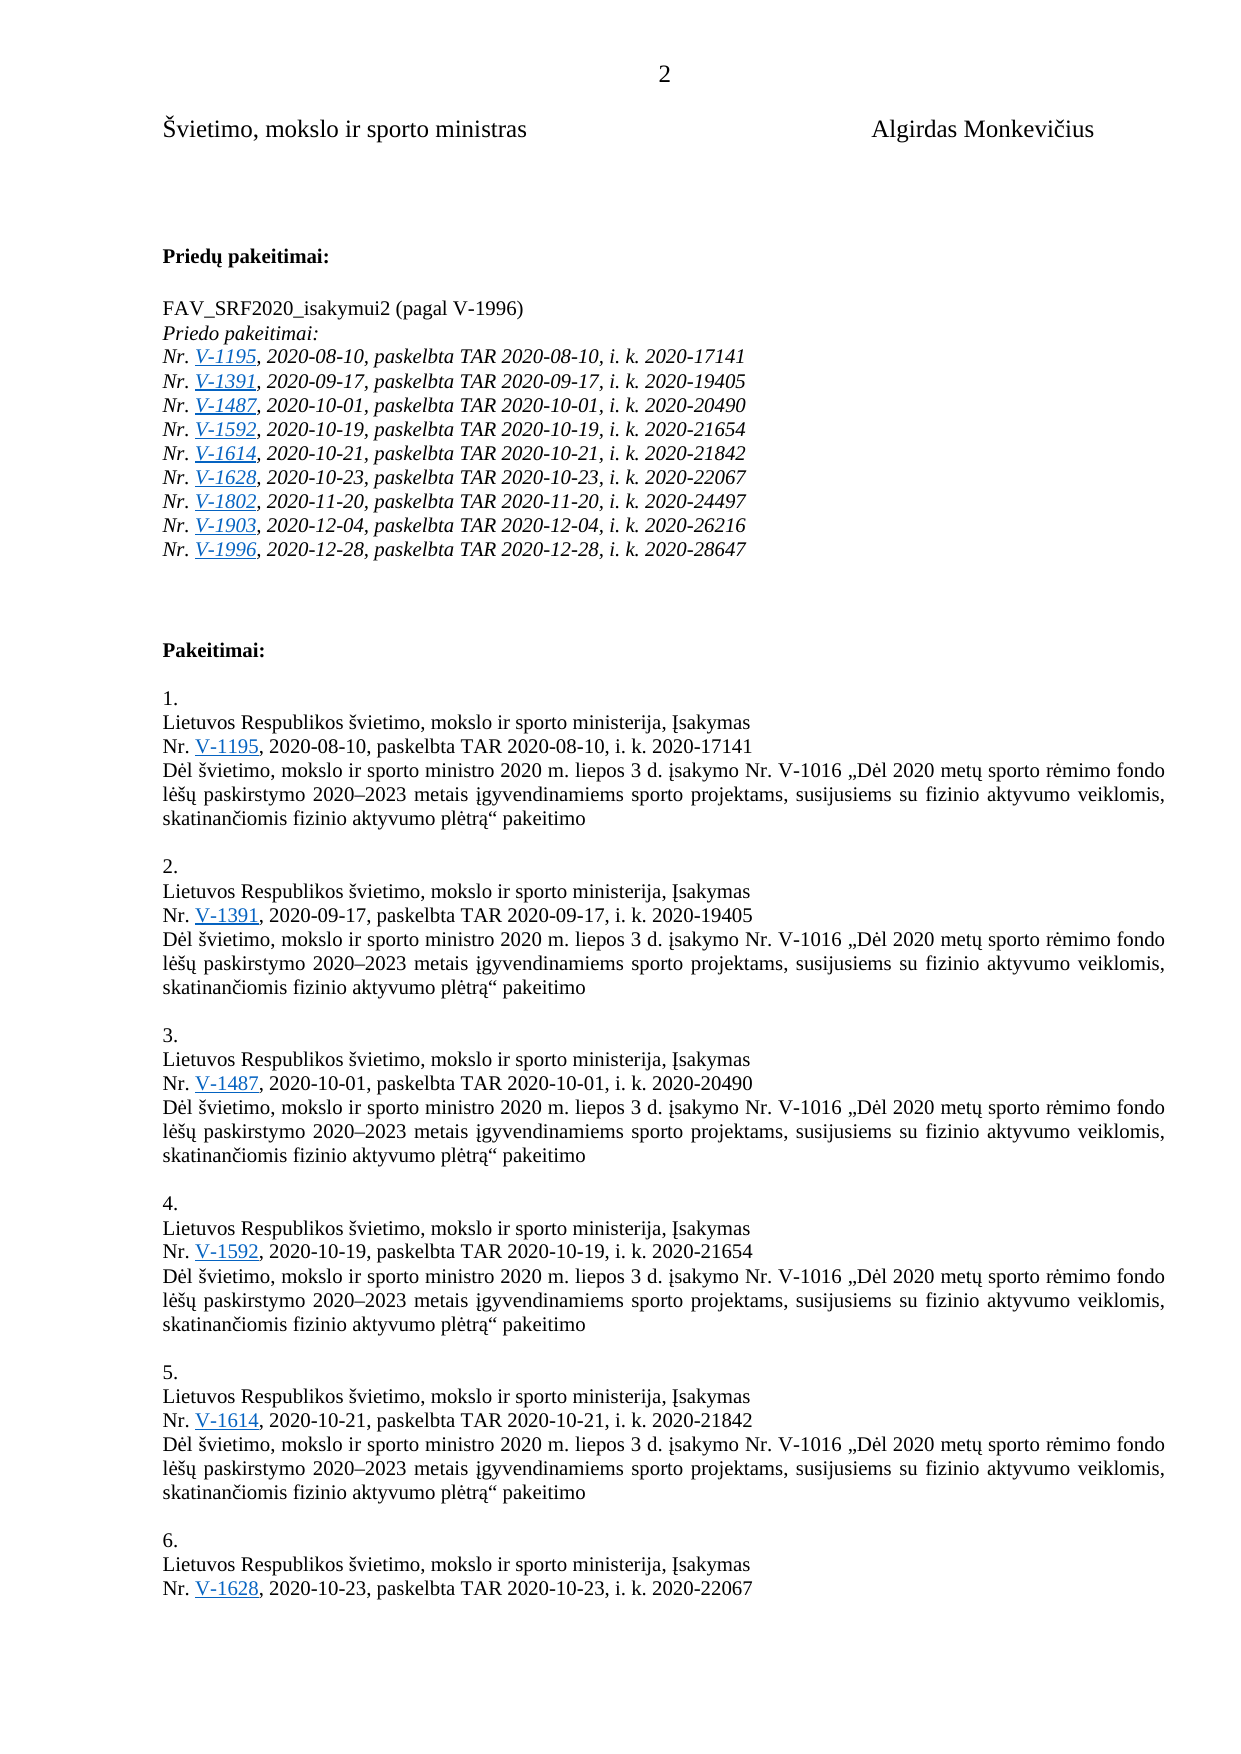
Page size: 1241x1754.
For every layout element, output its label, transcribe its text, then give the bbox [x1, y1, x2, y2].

text Lietuvos Respublikos švietimo, mokslo ir sporto ministerija, Įsakymas [162, 878, 1167, 903]
text 2. [162, 854, 1167, 878]
text 4. [162, 1191, 1167, 1215]
text Nr. V-1614, 2020-10-21, paskelbta TAR 2020-10-21, i. k. 2020-21842 [162, 1408, 1167, 1432]
text 6. [162, 1528, 1167, 1552]
text Nr. V-1195, 2020-08-10, paskelbta TAR 2020-08-10, i. k. 2020-17141 [162, 344, 1167, 368]
text Nr. V-1996, 2020-12-28, paskelbta TAR 2020-12-28, i. k. 2020-28647 [162, 537, 1167, 561]
text Pakeitimai: [162, 638, 1167, 662]
text 3. [162, 1023, 1167, 1047]
text Lietuvos Respublikos švietimo, mokslo ir sporto ministerija, Įsakymas [162, 1047, 1167, 1071]
text Nr. V-1628, 2020-10-23, paskelbta TAR 2020-10-23, i. k. 2020-22067 [162, 465, 1167, 489]
text Dėl švietimo, mokslo ir sporto ministro 2020 m. liepos 3 d. įsakymo Nr. V-1016 „Dėl 2020 metų sporto rėmimo fondo lėšų paskirstymo 2020–2023 metais įgyvendinamiems sporto projektams, susijusiems su fizinio aktyvumo veiklomis, skatinančiomis fizinio aktyvumo plėtrą“ pakeitimo [162, 927, 1167, 999]
text Nr. V-1391, 2020-09-17, paskelbta TAR 2020-09-17, i. k. 2020-19405 [162, 368, 1167, 393]
text Nr. V-1487, 2020-10-01, paskelbta TAR 2020-10-01, i. k. 2020-20490 [162, 393, 1167, 417]
text Nr. V-1592, 2020-10-19, paskelbta TAR 2020-10-19, i. k. 2020-21654 [162, 417, 1167, 441]
text Lietuvos Respublikos švietimo, mokslo ir sporto ministerija, Įsakymas [162, 1384, 1167, 1408]
text Dėl švietimo, mokslo ir sporto ministro 2020 m. liepos 3 d. įsakymo Nr. V-1016 „Dėl 2020 metų sporto rėmimo fondo lėšų paskirstymo 2020–2023 metais įgyvendinamiems sporto projektams, susijusiems su fizinio aktyvumo veiklomis, skatinančiomis fizinio aktyvumo plėtrą“ pakeitimo [162, 1432, 1167, 1504]
text Dėl švietimo, mokslo ir sporto ministro 2020 m. liepos 3 d. įsakymo Nr. V-1016 „Dėl 2020 metų sporto rėmimo fondo lėšų paskirstymo 2020–2023 metais įgyvendinamiems sporto projektams, susijusiems su fizinio aktyvumo veiklomis, skatinančiomis fizinio aktyvumo plėtrą“ pakeitimo [162, 1095, 1167, 1167]
text Lietuvos Respublikos švietimo, mokslo ir sporto ministerija, Įsakymas [162, 710, 1167, 734]
text Nr. V-1592, 2020-10-19, paskelbta TAR 2020-10-19, i. k. 2020-21654 [162, 1239, 1167, 1263]
text Nr. V-1391, 2020-09-17, paskelbta TAR 2020-09-17, i. k. 2020-19405 [162, 903, 1167, 927]
text Lietuvos Respublikos švietimo, mokslo ir sporto ministerija, Įsakymas [162, 1552, 1167, 1576]
text 5. [162, 1360, 1167, 1384]
text Nr. V-1614, 2020-10-21, paskelbta TAR 2020-10-21, i. k. 2020-21842 [162, 441, 1167, 465]
text 1. [162, 686, 1167, 710]
text Lietuvos Respublikos švietimo, mokslo ir sporto ministerija, Įsakymas [162, 1215, 1167, 1239]
text Nr. V-1903, 2020-12-04, paskelbta TAR 2020-12-04, i. k. 2020-26216 [162, 513, 1167, 537]
text Nr. V-1195, 2020-08-10, paskelbta TAR 2020-08-10, i. k. 2020-17141 [162, 734, 1167, 758]
text Priedo pakeitimai: [162, 320, 1167, 344]
text Priedų pakeitimai: [162, 243, 1167, 268]
text Dėl švietimo, mokslo ir sporto ministro 2020 m. liepos 3 d. įsakymo Nr. V-1016 „Dėl 2020 metų sporto rėmimo fondo lėšų paskirstymo 2020–2023 metais įgyvendinamiems sporto projektams, susijusiems su fizinio aktyvumo veiklomis, skatinančiomis fizinio aktyvumo plėtrą“ pakeitimo [162, 1263, 1167, 1336]
text Nr. V-1487, 2020-10-01, paskelbta TAR 2020-10-01, i. k. 2020-20490 [162, 1071, 1167, 1095]
text Dėl švietimo, mokslo ir sporto ministro 2020 m. liepos 3 d. įsakymo Nr. V-1016 „Dėl 2020 metų sporto rėmimo fondo lėšų paskirstymo 2020–2023 metais įgyvendinamiems sporto projektams, susijusiems su fizinio aktyvumo veiklomis, skatinančiomis fizinio aktyvumo plėtrą“ pakeitimo [162, 758, 1167, 830]
text Švietimo, mokslo ir sporto ministras Algirdas Monkevičius [162, 114, 1167, 143]
text FAV_SRF2020_isakymui2 (pagal V-1996) [162, 296, 1167, 320]
text Nr. V-1628, 2020-10-23, paskelbta TAR 2020-10-23, i. k. 2020-22067 [162, 1576, 1167, 1600]
text Nr. V-1802, 2020-11-20, paskelbta TAR 2020-11-20, i. k. 2020-24497 [162, 489, 1167, 513]
